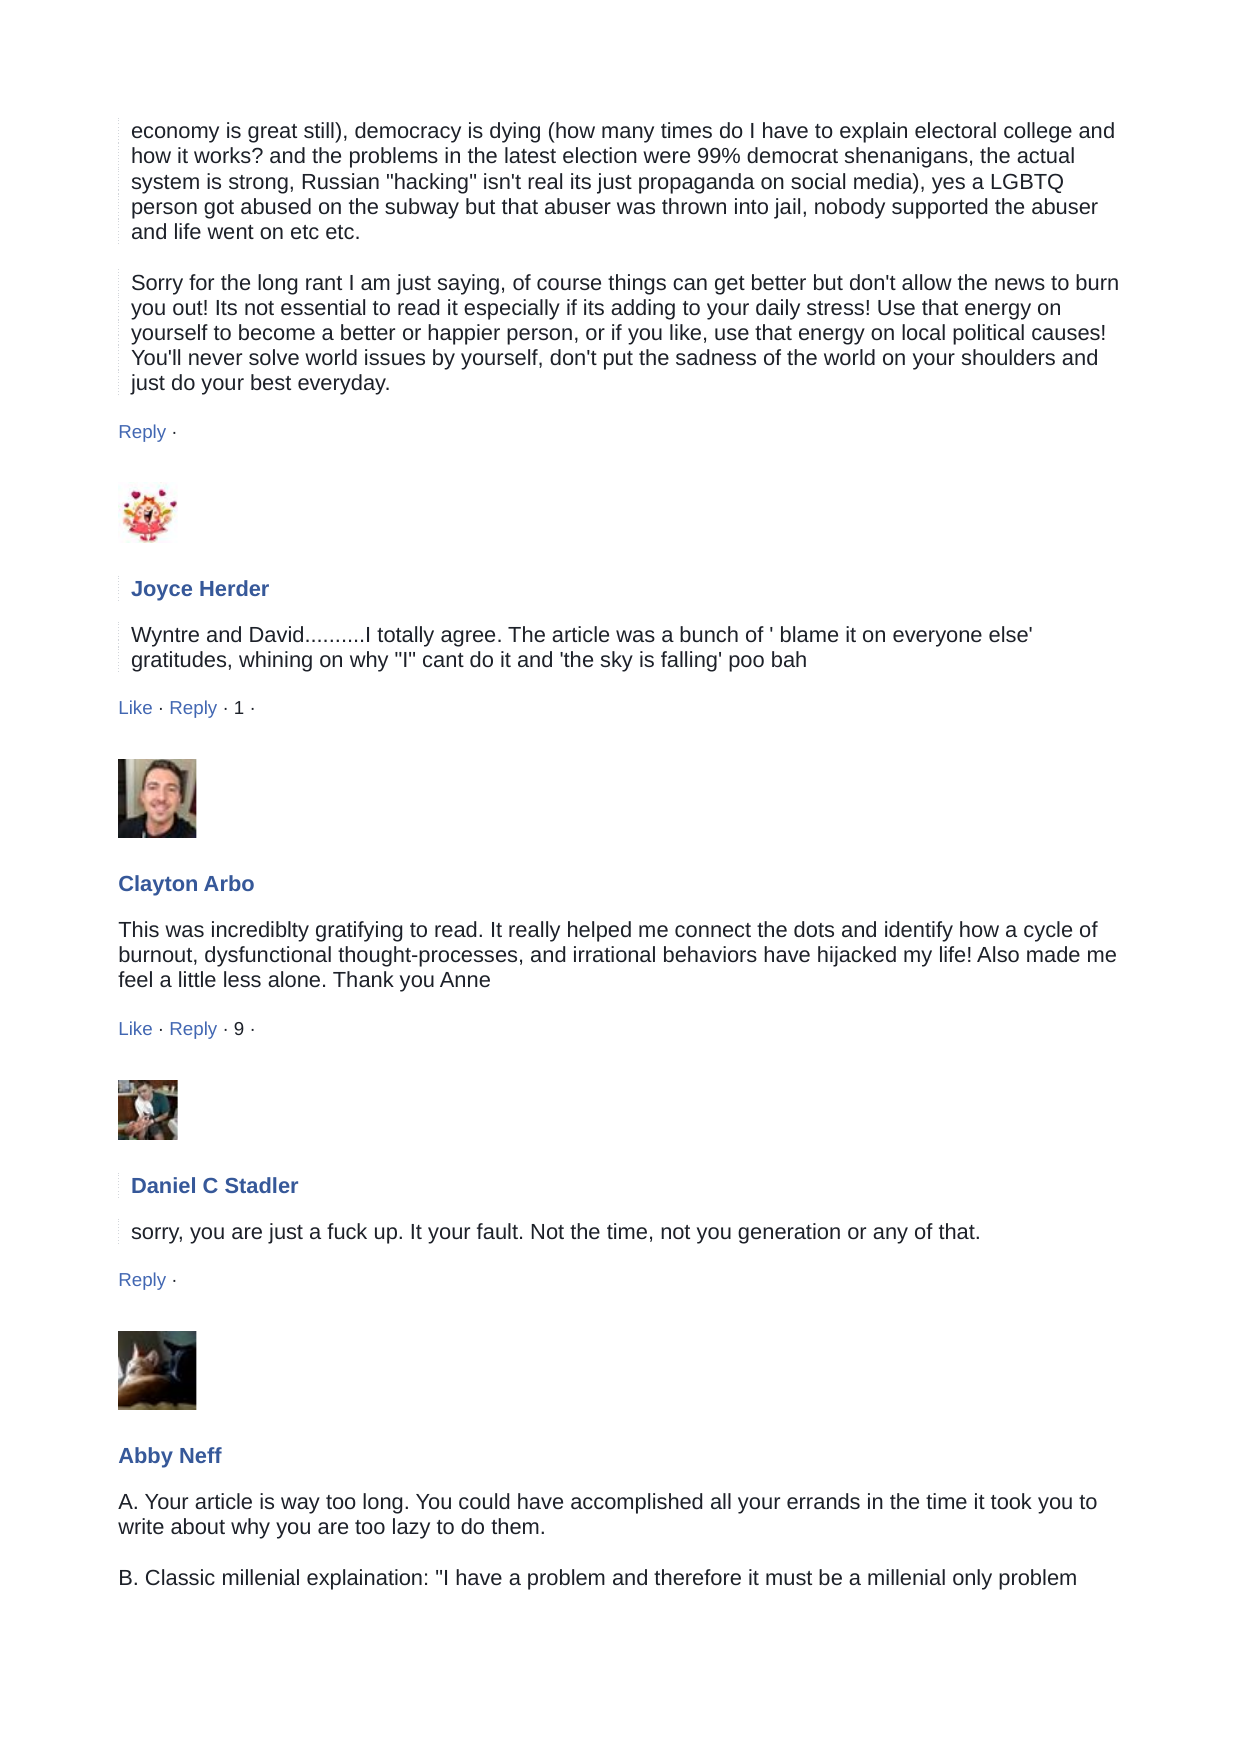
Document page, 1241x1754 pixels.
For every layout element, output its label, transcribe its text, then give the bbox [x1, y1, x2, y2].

text Wyntre and David..........I totally agree. The article was a bunch of ' blame it on everyone else' gratitudes, whining on why "I" cant do it and 'the sky is falling' poo bah [118, 622, 1122, 672]
text This was incrediblty gratifying to read. It really helped me connect the dots and identify how a cycle of burnout, dysfunctional thought-processes, and irrational behaviors have hijacked my life! Also made me feel a little less alone. Thank you Anne [118, 917, 1122, 992]
text Abby Neff [118, 1443, 1122, 1468]
text economy is great still), democracy is dying (how many times do I have to explain electoral college and how it works? and the problems in the latest election were 99% democrat shenanigans, the actual system is strong, Russian "hacking" isn't real its just propaganda on social media), yes a LGBTQ person got abused on the subway but that abuser was thrown into jail, nobody supported the abuser and life went on etc etc. Sorry for the long rant I am just saying, of course things can get better but don't allow the news to burn you out! Its not essential to read it especially if its adding to your daily stress! Use that energy on yourself to become a better or happier person, or if you like, use that energy on local political causes! You'll never solve world issues by yourself, don't put the sadness of the world on your shoulders and just do your best everyday. [118, 118, 1122, 395]
text Reply · [118, 1269, 1122, 1290]
picture [118, 1331, 197, 1410]
text Daniel C Stadler [118, 1173, 1122, 1198]
picture [118, 482, 178, 543]
text Like · Reply · 1 · [118, 697, 1116, 718]
text Clayton Arbo [118, 871, 1122, 896]
text Like · Reply · 9 · [118, 1017, 1116, 1039]
picture [118, 1080, 178, 1140]
picture [118, 759, 197, 838]
text Joyce Herder [118, 576, 1122, 601]
text sorry, you are just a fuck up. It your fault. Not the time, not you generation or any of that. [118, 1219, 1122, 1244]
text A. Your article is way too long. You could have accomplished all your errands in the time it took you to write about why you are too lazy to do them. B. Classic millenial explaination: "I have a problem and therefore it must be a millenial only problem [118, 1489, 1122, 1589]
text Reply · [118, 420, 1122, 442]
